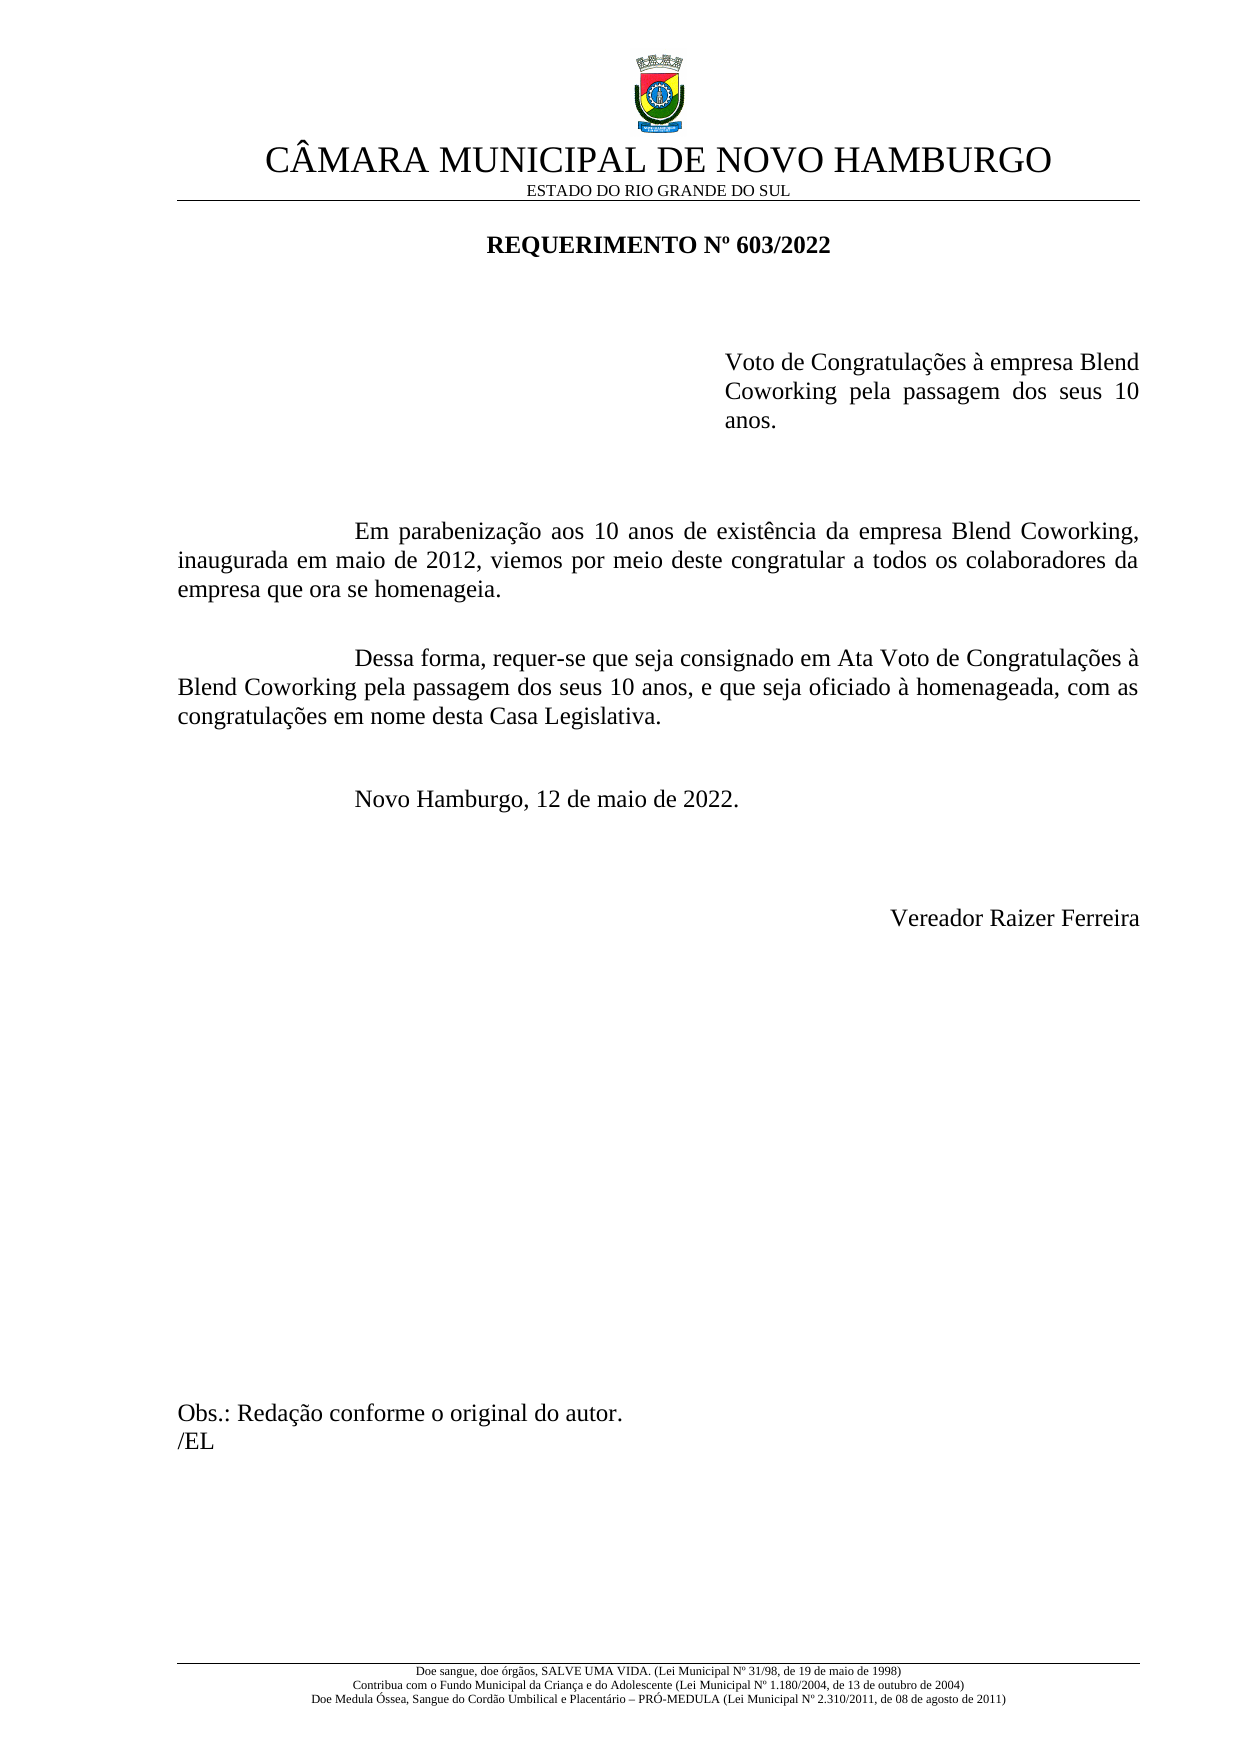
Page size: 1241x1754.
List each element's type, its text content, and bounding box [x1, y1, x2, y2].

text Em parabenização aos 10 anos de existência da empresa Blend Coworking, inaugurada em maio de 2012, viemos por meio deste congratular a todos os colaboradores da empresa que ora se homenageia. [177, 516, 1140, 603]
text Obs.: Redação conforme o original do autor. [177, 1398, 1140, 1426]
text Vereador Raizer Ferreira [177, 903, 1140, 932]
text Dessa forma, requer-se que seja consignado em Ata Voto de Congratulações à Blend Coworking pela passagem dos seus 10 anos, e que seja oficiado à homenageada, com as congratulações em nome desta Casa Legislativa. [177, 643, 1140, 729]
text /EL [177, 1426, 1140, 1455]
text Novo Hamburgo, 12 de maio de 2022. [177, 784, 1140, 813]
text Voto de Congratulações à empresa Blend Coworking pela passagem dos seus 10 anos. [724, 347, 1140, 434]
picture [630, 48, 687, 137]
title REQUERIMENTO Nº 603/2022 [177, 230, 1140, 259]
